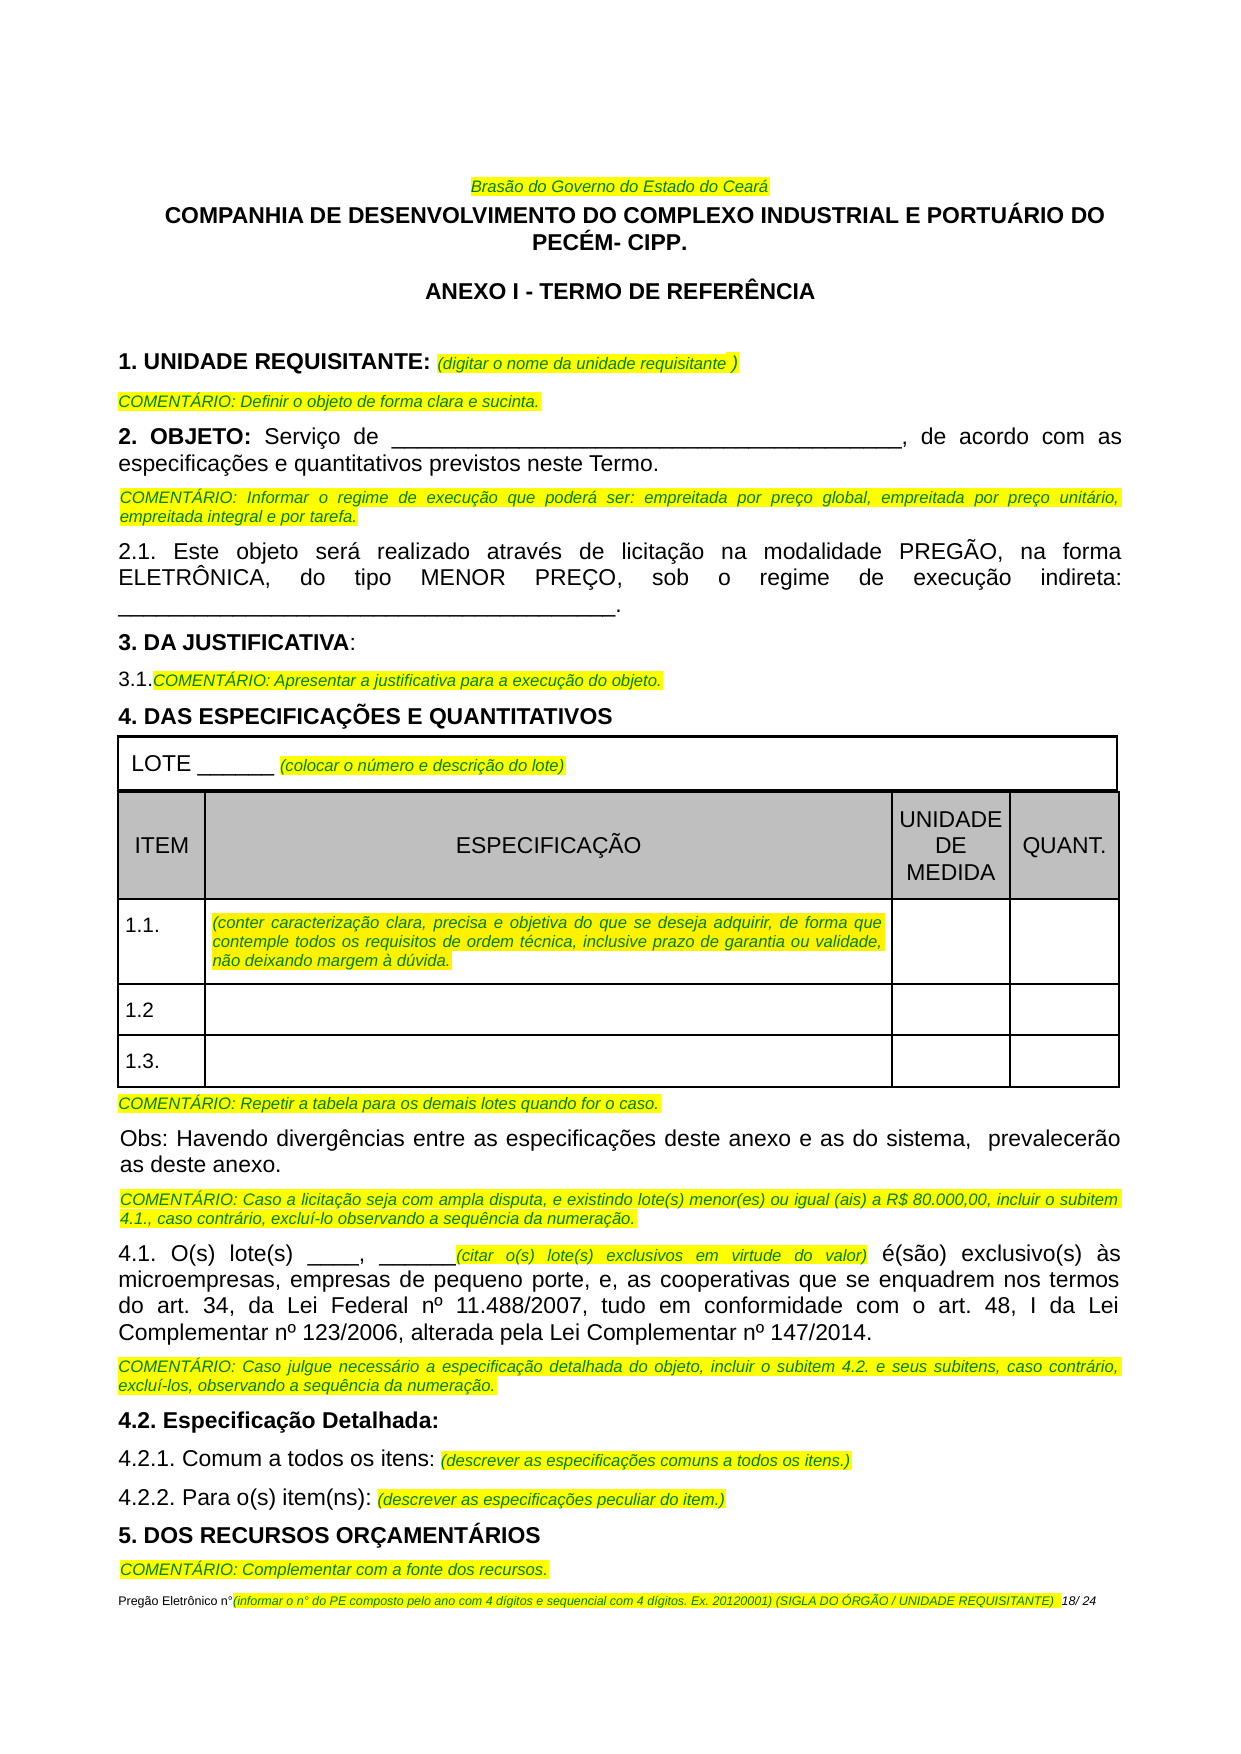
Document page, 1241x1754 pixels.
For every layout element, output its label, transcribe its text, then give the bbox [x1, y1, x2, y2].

table_cell [893, 900, 1009, 983]
table_header ITEM [119, 793, 204, 898]
table_header QUANT. [1011, 793, 1118, 898]
text 4.1. O(s) lote(s) ____, ______(citar o(s) lote(s) exclusivos em virtude do valor) é(são) exclusivo(s) às microempresas, empresas de pequeno porte, e, as cooperativas que se enquadrem nos termos do art. 34, da Lei Federal nº 11.488/2007, tudo em conformidade com o art. 48, I da Lei Complementar nº 123/2006, alterada pela Lei Complementar nº 147/2014. [118, 1239, 1121, 1345]
table_header UNIDADE DE MEDIDA [893, 793, 1009, 898]
text 2.1. Este objeto será realizado através de licitação na modalidade PREGÃO, na forma ELETRÔNICA, do tipo MENOR PREÇO, sob o regime de execução indireta: _______________________________________. [118, 538, 1122, 617]
text COMENTÁRIO: Caso a licitação seja com ampla disputa, e existindo lote(s) menor(es) ou igual (ais) a R$ 80.000,00, incluir o subitem 4.1., caso contrário, excluí-lo observando a sequência da numeração. [120, 1189, 1122, 1228]
table_cell (conter caracterização clara, precisa e objetiva do que se deseja adquirir, de forma que contemple todos os requisitos de ordem técnica, inclusive prazo de garantia ou validade, não deixando margem à dúvida. [206, 900, 891, 983]
text COMENTÁRIO: Repetir a tabela para os demais lotes quando for o caso. [118, 1094, 1122, 1113]
table_cell [893, 1036, 1009, 1086]
table_header LOTE ______ (colocar o número e descrição do lote) [119, 738, 1116, 789]
text 3.1.COMENTÁRIO: Apresentar a justificativa para a execução do objeto. [118, 667, 1122, 691]
text 4.2. Especificação Detalhada: [118, 1407, 1122, 1433]
text Obs: Havendo divergências entre as especificações deste anexo e as do sistema, prevalecerão as deste anexo. [119, 1125, 1122, 1177]
table_cell [1011, 900, 1118, 983]
table_cell 1.2 [119, 985, 204, 1034]
table_cell [1011, 1036, 1118, 1086]
text 2. OBJETO: Serviço de ________________________________________, de acordo com as especificações e quantitativos previstos neste Termo. [118, 423, 1122, 476]
text COMENTÁRIO: Caso julgue necessário a especificação detalhada do objeto, incluir o subitem 4.2. e seus subitens, caso contrário, excluí-los, observando a sequência da numeração. [118, 1357, 1122, 1395]
text COMENTÁRIO: Informar o regime de execução que poderá ser: empreitada por preço global, empreitada por preço unitário, empreitada integral e por tarefa. [119, 488, 1122, 526]
table_cell 1.3. [119, 1036, 204, 1086]
text 5. DOS RECURSOS ORÇAMENTÁRIOS [118, 1522, 1122, 1548]
table_header ESPECIFICAÇÃO [206, 793, 891, 898]
text 3. DA JUSTIFICATIVA: [118, 629, 1122, 655]
text COMENTÁRIO: Complementar com a fonte dos recursos. [120, 1560, 1122, 1579]
table_cell [206, 985, 891, 1034]
table_cell [206, 1036, 891, 1086]
table_cell [893, 985, 1009, 1034]
text 4. DAS ESPECIFICAÇÕES E QUANTITATIVOS [118, 703, 1122, 729]
table_cell [1011, 985, 1118, 1034]
text 1. UNIDADE REQUISITANTE: (digitar o nome da unidade requisitante ) [118, 348, 1122, 374]
text 4.2.2. Para o(s) item(ns): (descrever as especificações peculiar do item.) [118, 1483, 1122, 1510]
table_cell 1.1. [119, 900, 204, 983]
text ANEXO I - TERMO DE REFERÊNCIA [118, 278, 1122, 304]
text 4.2.1. Comum a todos os itens: (descrever as especificações comuns a todos os itens.) [118, 1445, 1122, 1472]
text COMENTÁRIO: Definir o objeto de forma clara e sucinta. [118, 392, 1122, 411]
